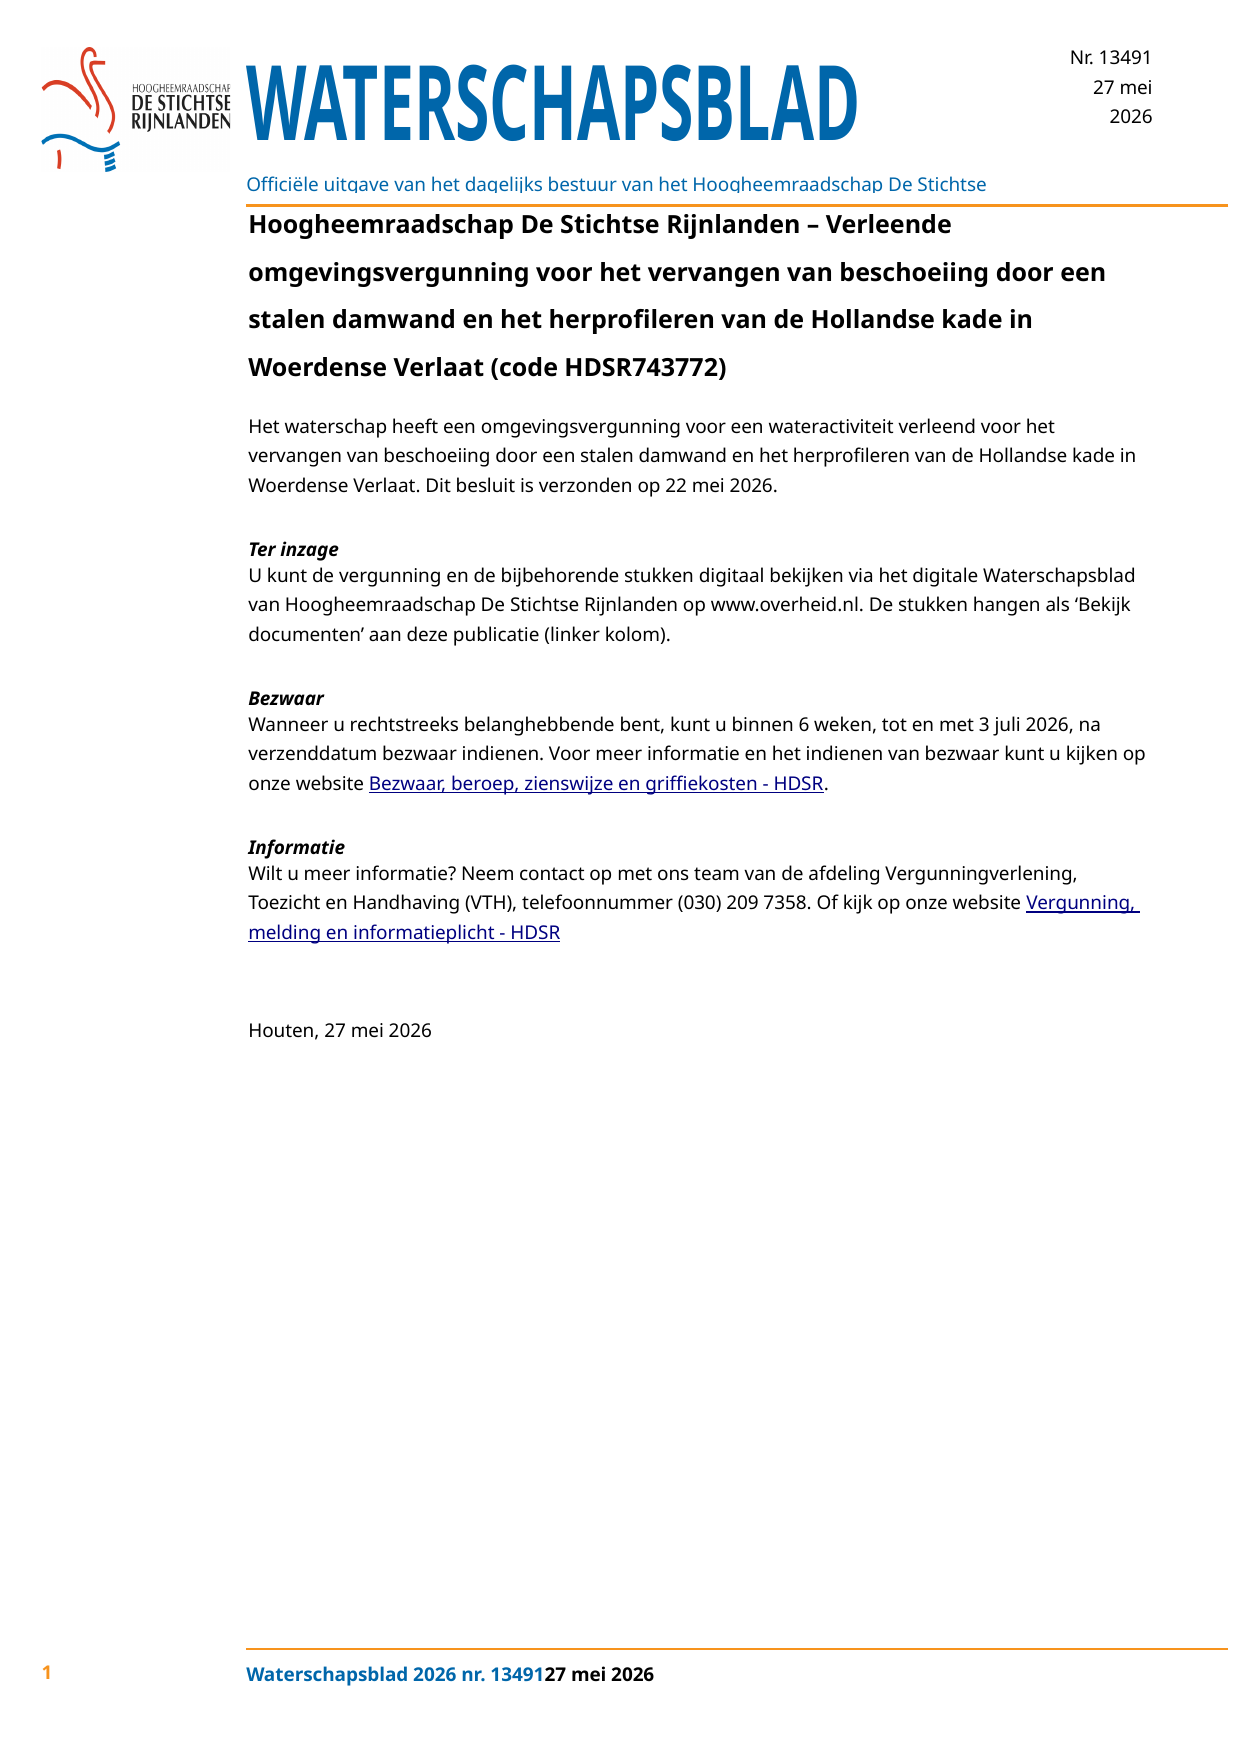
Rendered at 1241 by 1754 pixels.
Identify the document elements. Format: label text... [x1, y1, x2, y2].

text Het waterschap heeft een omgevingsvergunning voor een wateractiviteit verleend voor het vervangen van beschoeiing door een stalen damwand en het herprofileren van de Hollandse kade in Woerdense Verlaat. Dit besluit is verzonden op 22 mei 2026. [248, 413, 1152, 498]
text Wilt u meer informatie? Neem contact op met ons team van de afdeling Vergunningverlening, Toezicht en Handhaving (VTH), telefoonnummer (030) 209 7358. Of kijk op onze website Vergunning, melding en informatieplicht - HDSR [248, 860, 1152, 944]
text Informatie [248, 834, 1152, 860]
text Bezwaar [248, 685, 1152, 711]
text Hoogheemraadschap De Stichtse Rijnlanden – Verleende omgevingsvergunning voor het vervangen van beschoeiing door een stalen damwand en het herprofileren van de Hollandse kade in Woerdense Verlaat (code HDSR743772) [248, 207, 1152, 384]
text U kunt de vergunning en de bijbehorende stukken digitaal bekijken via het digitale Waterschapsblad van Hoogheemraadschap De Stichtse Rijnlanden op www.overheid.nl. De stukken hangen als ‘Bekijk documenten’ aan deze publicatie (linker kolom). [248, 562, 1152, 647]
text Wanneer u rechtstreeks belanghebbende bent, kunt u binnen 6 weken, tot en met 3 juli 2026, na verzenddatum bezwaar indienen. Voor meer informatie en het indienen van bezwaar kunt u kijken op onze website Bezwaar, beroep, zienswijze en griffiekosten - HDSR. [248, 711, 1152, 796]
text Houten, 27 mei 2026 [248, 1017, 1152, 1043]
text Ter inzage [248, 536, 1152, 562]
picture [41, 47, 231, 172]
